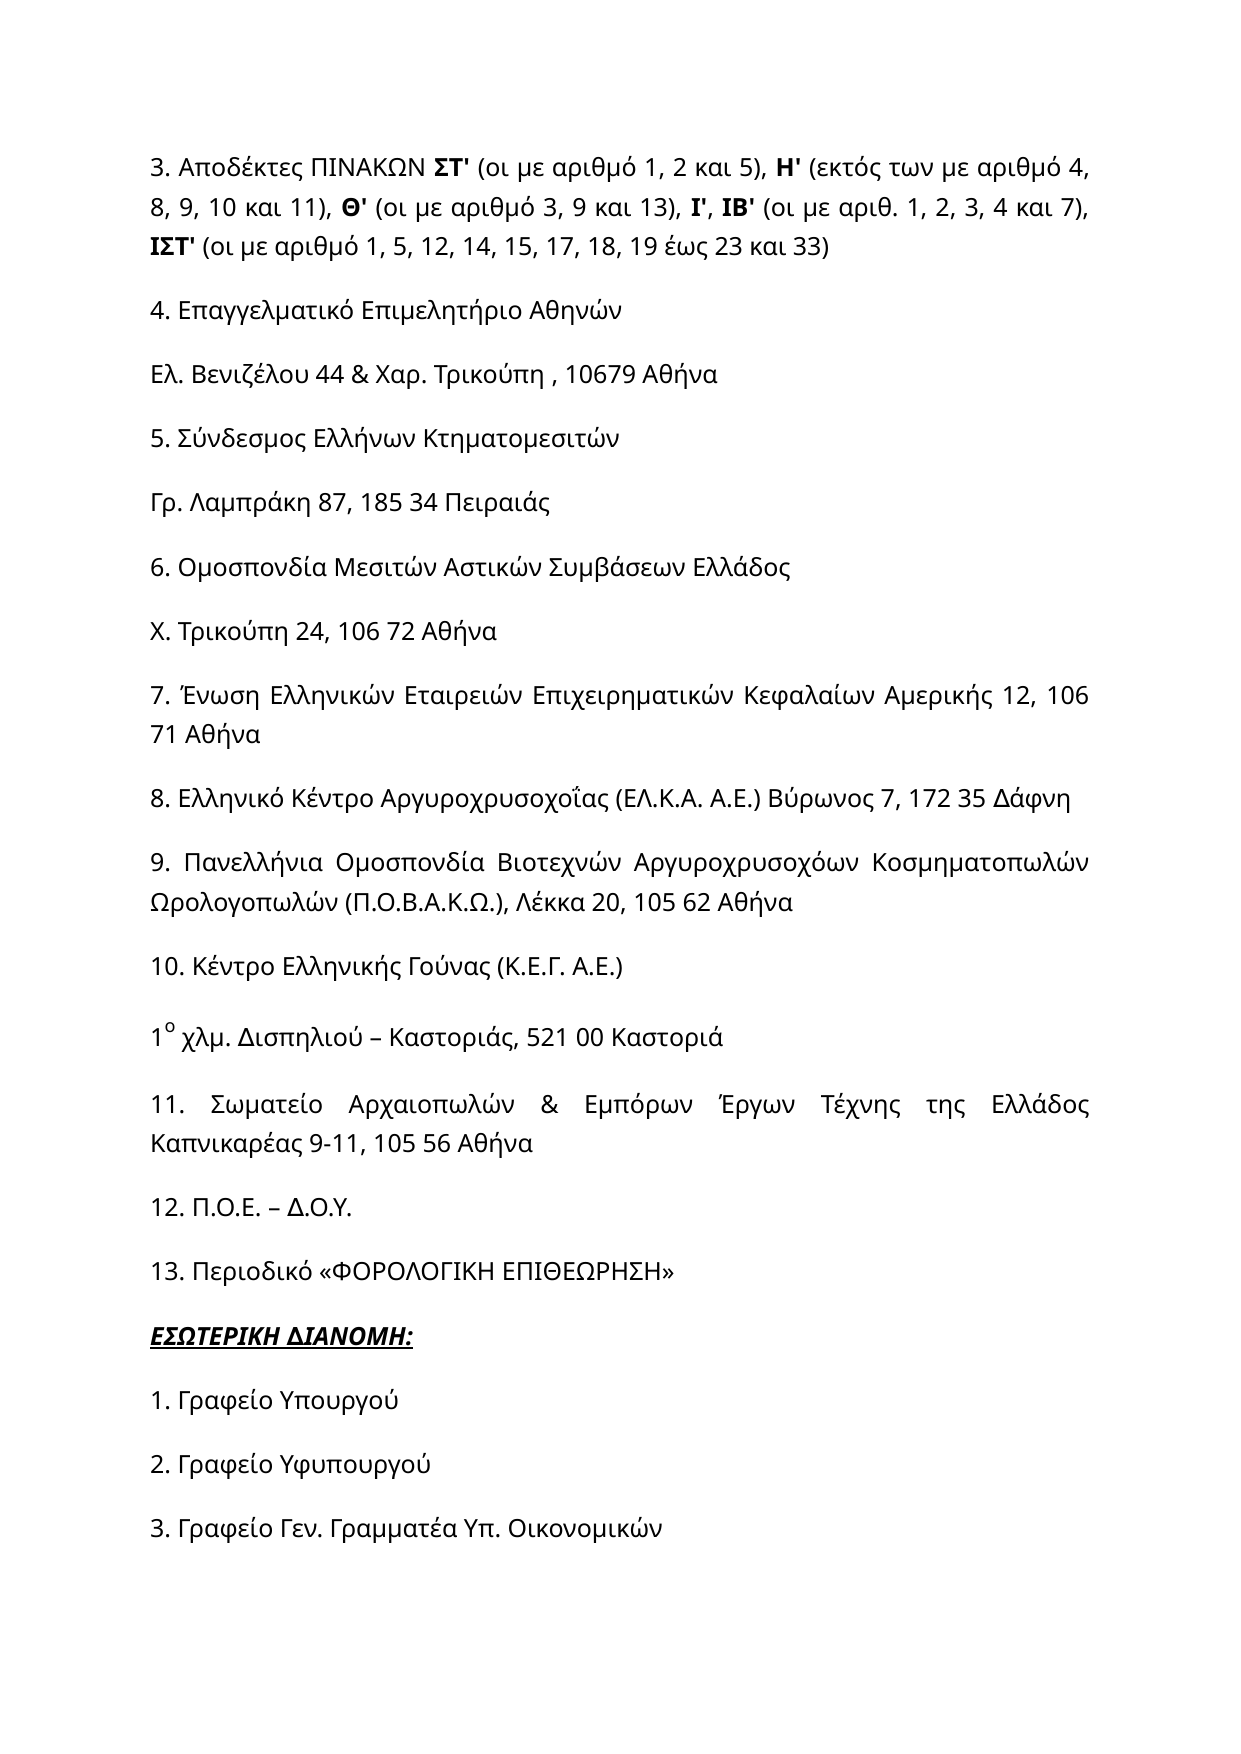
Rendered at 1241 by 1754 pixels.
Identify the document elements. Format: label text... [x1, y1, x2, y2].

text Χ. Τρικούπη 24, 106 72 Αθήνα [150, 613, 1090, 647]
text 10. Κέντρο Ελληνικής Γούνας (Κ.Ε.Γ. Α.Ε.) [150, 948, 1090, 982]
text 2. Γραφείο Υφυπουργού [150, 1446, 1090, 1481]
text 8. Ελληνικό Κέντρο Αργυροχρυσοχοΐας (ΕΛ.Κ.Α. Α.Ε.) Βύρωνος 7, 172 35 ∆άφνη [150, 781, 1090, 815]
text 1ο χλµ. ∆ισπηλιού – Καστοριάς, 521 00 Καστοριά [150, 1012, 1090, 1055]
text 3. Αποδέκτες ΠΙΝΑΚΩΝ ΣΤ' (οι με αριθμό 1, 2 και 5), Η' (εκτός των με αριθμό 4, 8, 9, 10 και 11), Θ' (οι με αριθμό 3, 9 και 13), Ι', ΙΒ' (οι με αριθ. 1, 2, 3, 4 και 7), ΙΣΤ' (οι με αριθµό 1, 5, 12, 14, 15, 17, 18, 19 έως 23 και 33) [150, 150, 1090, 262]
text 4. Επαγγελµατικό Επιµελητήριο Αθηνών [150, 292, 1090, 327]
text 5. Σύνδεσµος Ελλήνων Κτηµατοµεσιτών [150, 421, 1090, 455]
text 9. Πανελλήνια Οµοσπονδία Βιοτεχνών Αργυροχρυσοχόων Κοσµηµατοπωλών Ωρολογοπωλών (Π.Ο.Β.Α.Κ.Ω.), Λέκκα 20, 105 62 Αθήνα [150, 845, 1090, 918]
text 6. Οµοσπονδία Μεσιτών Αστικών Συµβάσεων Ελλάδος [150, 549, 1090, 583]
text 13. Περιοδικό «ΦΟΡΟΛΟΓΙΚΗ ΕΠΙΘΕΩΡΗΣΗ» [150, 1254, 1090, 1288]
text ΕΣΩΤΕΡΙΚΗ ∆ΙΑΝΟΜΗ: [150, 1318, 1090, 1352]
text 7. Ένωση Ελληνικών Εταιρειών Επιχειρηµατικών Κεφαλαίων Αµερικής 12, 106 71 Αθήνα [150, 677, 1090, 751]
text 1. Γραφείο Υπουργού [150, 1382, 1090, 1416]
text 12. Π.Ο.Ε. – ∆.Ο.Υ. [150, 1190, 1090, 1224]
text Ελ. Βενιζέλου 44 & Χαρ. Τρικούπη , 10679 Αθήνα [150, 357, 1090, 391]
text Γρ. Λαµπράκη 87, 185 34 Πειραιάς [150, 485, 1090, 519]
text 3. Γραφείο Γεν. Γραµµατέα Υπ. Οικονοµικών [150, 1511, 1090, 1545]
text 11. Σωµατείο Αρχαιοπωλών & Εµπόρων Έργων Τέχνης της Ελλάδος Καπνικαρέας 9-11, 105 56 Αθήνα [150, 1086, 1090, 1160]
